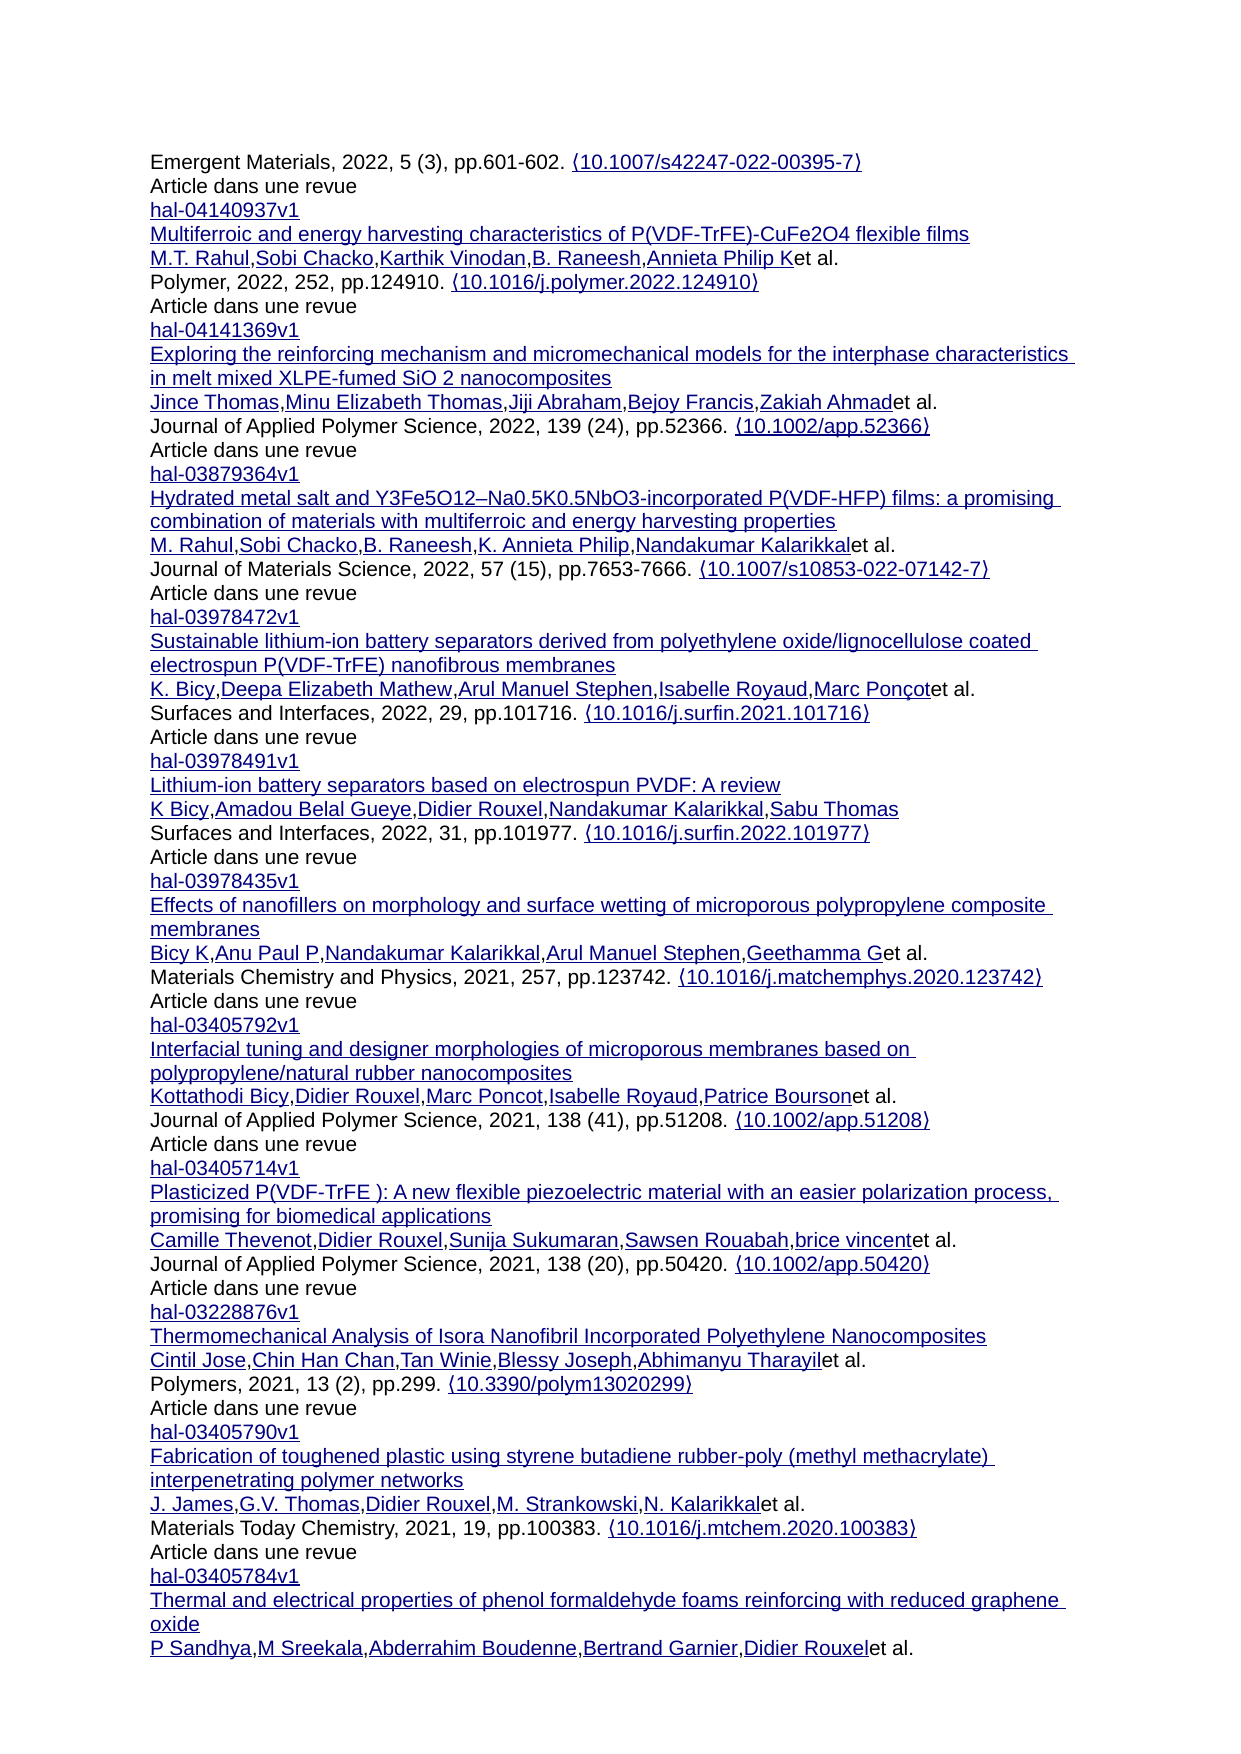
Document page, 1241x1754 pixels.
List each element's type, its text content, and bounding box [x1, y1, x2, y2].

table_cell Thermal and electrical properties of phenol formaldehyde foams reinforcing with reduced graphene oxide P Sandhya,M Sreekala,Abderrahim Boudenne,Bertrand Garnier,Didier Rouxelet al. [150, 1588, 1090, 1659]
table_cell Thermomechanical Analysis of Isora Nanofibril Incorporated Polyethylene Nanocomposites Cintil Jose,Chin Han Chan,Tan Winie,Blessy Joseph,Abhimanyu Tharayilet al. Polymers, 2021, 13 (2), pp.299. ⟨10.3390/polym13020299⟩ Article dans une revue hal-03405790v1 [150, 1324, 1090, 1444]
table_cell Interfacial tuning and designer morphologies of microporous membranes based on polypropylene/natural rubber nanocomposites Kottathodi Bicy,Didier Rouxel,Marc Poncot,Isabelle Royaud,Patrice Boursonet al. Journal of Applied Polymer Science, 2021, 138 (41), pp.51208. ⟨10.1002/app.51208⟩ Article dans une revue hal-03405714v1 [150, 1036, 1090, 1180]
table_cell Exploring the reinforcing mechanism and micromechanical models for the interphase characteristics in melt mixed XLPE‐fumed SiO 2 nanocomposites Jince Thomas,Minu Elizabeth Thomas,Jiji Abraham,Bejoy Francis,Zakiah Ahmadet al. Journal of Applied Polymer Science, 2022, 139 (24), pp.52366. ⟨10.1002/app.52366⟩ Article dans une revue hal-03879364v1 [150, 342, 1090, 485]
table_cell Plasticized P(VDF‐TrFE ): A new flexible piezoelectric material with an easier polarization process, promising for biomedical applications Camille Thevenot,Didier Rouxel,Sunija Sukumaran,Sawsen Rouabah,brice vincentet al. Journal of Applied Polymer Science, 2021, 138 (20), pp.50420. ⟨10.1002/app.50420⟩ Article dans une revue hal-03228876v1 [150, 1180, 1090, 1324]
table_cell Sustainable lithium-ion battery separators derived from polyethylene oxide/lignocellulose coated electrospun P(VDF-TrFE) nanofibrous membranes K. Bicy,Deepa Elizabeth Mathew,Arul Manuel Stephen,Isabelle Royaud,Marc Ponçotet al. Surfaces and Interfaces, 2022, 29, pp.101716. ⟨10.1016/j.surfin.2021.101716⟩ Article dans une revue hal-03978491v1 [150, 629, 1090, 773]
table_cell Emergent Materials, 2022, 5 (3), pp.601-602. ⟨10.1007/s42247-022-00395-7⟩ Article dans une revue hal-04140937v1 [150, 150, 1090, 222]
table_cell Lithium-ion battery separators based on electrospun PVDF: A review K Bicy,Amadou Belal Gueye,Didier Rouxel,Nandakumar Kalarikkal,Sabu Thomas Surfaces and Interfaces, 2022, 31, pp.101977. ⟨10.1016/j.surfin.2022.101977⟩ Article dans une revue hal-03978435v1 [150, 773, 1090, 893]
table_cell Hydrated metal salt and Y3Fe5O12–Na0.5K0.5NbO3-incorporated P(VDF-HFP) films: a promising combination of materials with multiferroic and energy harvesting properties M. Rahul,Sobi Chacko,B. Raneesh,K. Annieta Philip,Nandakumar Kalarikkalet al. Journal of Materials Science, 2022, 57 (15), pp.7653-7666. ⟨10.1007/s10853-022-07142-7⟩ Article dans une revue hal-03978472v1 [150, 485, 1090, 629]
table_cell Fabrication of toughened plastic using styrene butadiene rubber-poly (methyl methacrylate) interpenetrating polymer networks J. James,G.V. Thomas,Didier Rouxel,M. Strankowski,N. Kalarikkalet al. Materials Today Chemistry, 2021, 19, pp.100383. ⟨10.1016/j.mtchem.2020.100383⟩ Article dans une revue hal-03405784v1 [150, 1444, 1090, 1587]
table_cell Effects of nanofillers on morphology and surface wetting of microporous polypropylene composite membranes Bicy K,Anu Paul P,Nandakumar Kalarikkal,Arul Manuel Stephen,Geethamma Get al. Materials Chemistry and Physics, 2021, 257, pp.123742. ⟨10.1016/j.matchemphys.2020.123742⟩ Article dans une revue hal-03405792v1 [150, 893, 1090, 1036]
table_cell Multiferroic and energy harvesting characteristics of P(VDF-TrFE)-CuFe2O4 flexible films M.T. Rahul,Sobi Chacko,Karthik Vinodan,B. Raneesh,Annieta Philip Ket al. Polymer, 2022, 252, pp.124910. ⟨10.1016/j.polymer.2022.124910⟩ Article dans une revue hal-04141369v1 [150, 222, 1090, 342]
